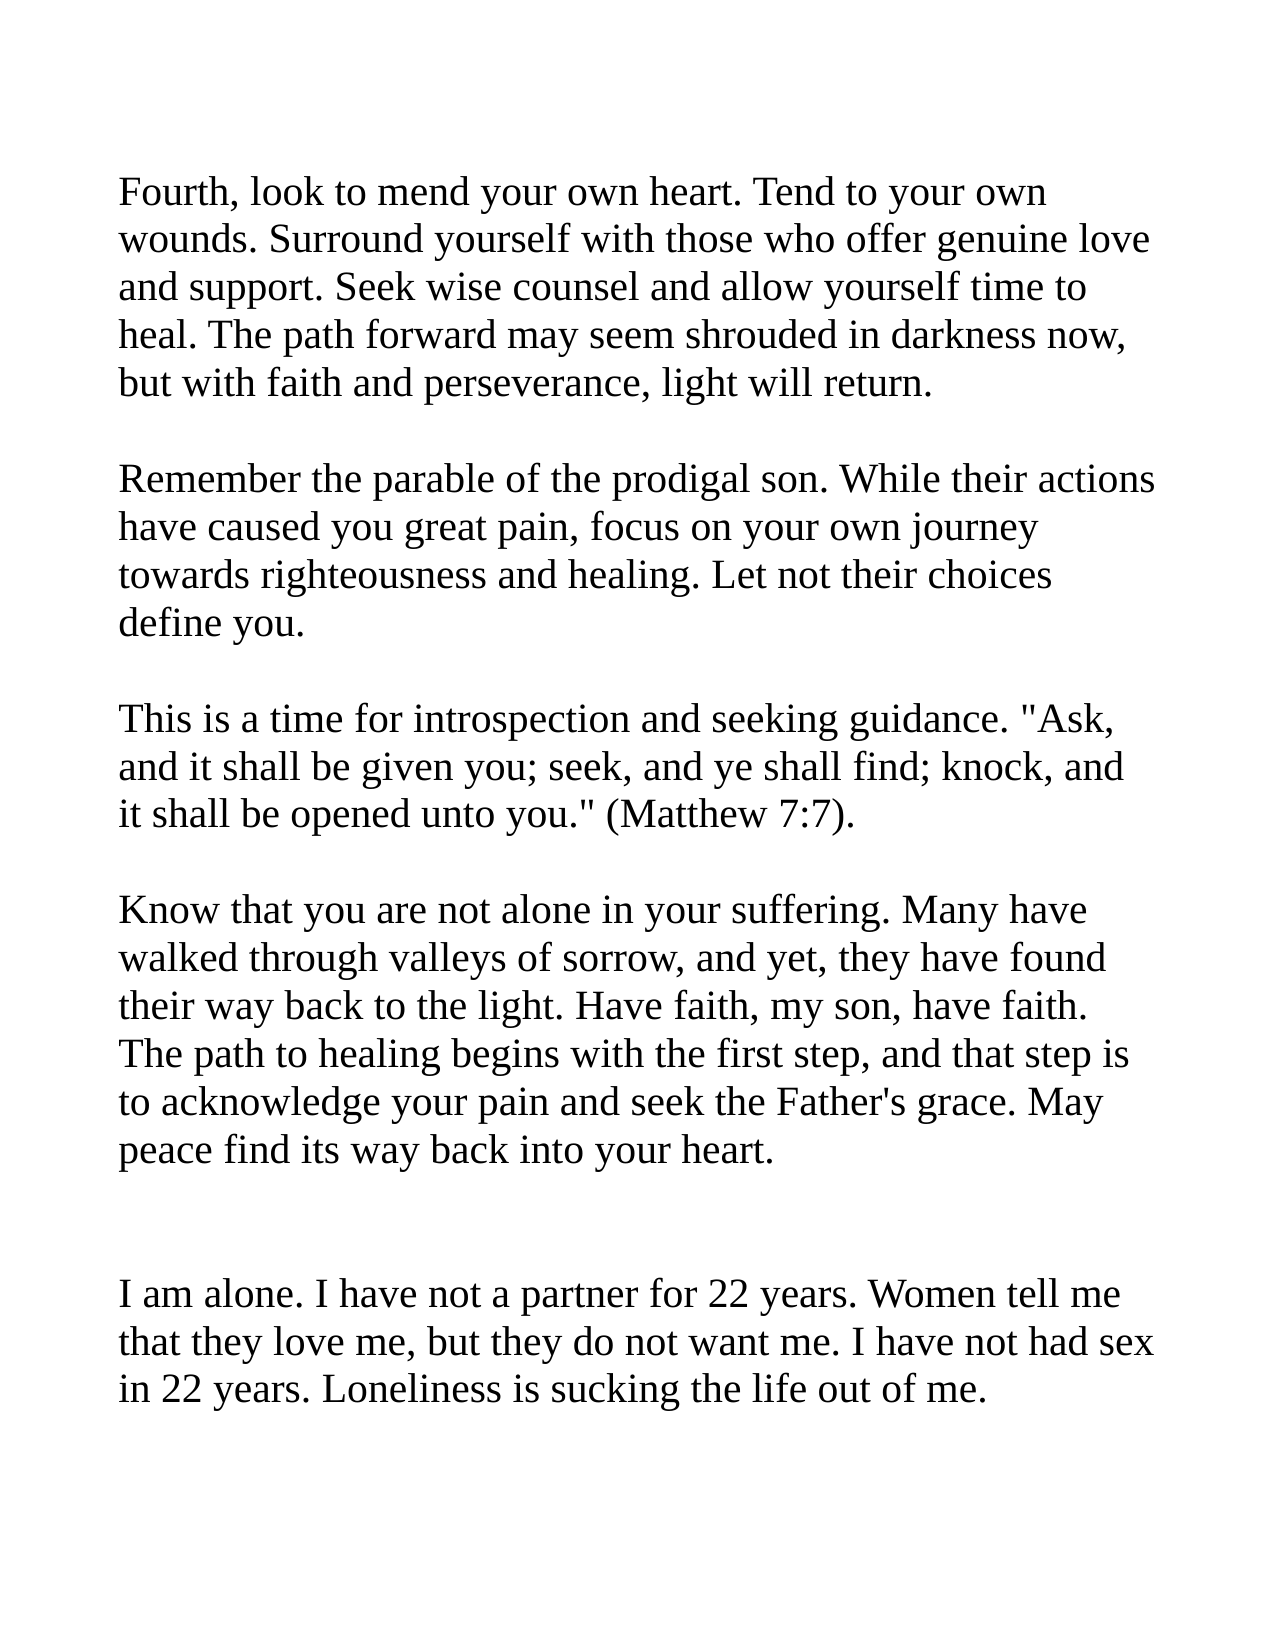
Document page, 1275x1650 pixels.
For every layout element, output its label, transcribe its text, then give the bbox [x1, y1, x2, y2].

text Fourth, look to mend your own heart. Tend to your own wounds. Surround yourself with those who offer genuine love and support. Seek wise counsel and allow yourself time to heal. The path forward may seem shrouded in darkness now, but with faith and perseverance, light will return. [118, 166, 1157, 406]
text Remember the parable of the prodigal son. While their actions have caused you great pain, focus on your own journey towards righteousness and healing. Let not their choices define you. [118, 453, 1157, 645]
text This is a time for introspection and seeking guidance. "Ask, and it shall be given you; seek, and ye shall find; knock, and it shall be opened unto you." (Matthew 7:7). [118, 693, 1157, 837]
text I am alone. I have not a partner for 22 years. Women tell me that they love me, but they do not want me. I have not had sex in 22 years. Loneliness is sucking the life out of me. [118, 1268, 1157, 1412]
text Know that you are not alone in your suffering. Many have walked through valleys of sorrow, and yet, they have found their way back to the light. Have faith, my son, have faith. The path to healing begins with the first step, and that step is to acknowledge your pain and seek the Father's grace. May peace find its way back into your heart. [118, 885, 1157, 1172]
